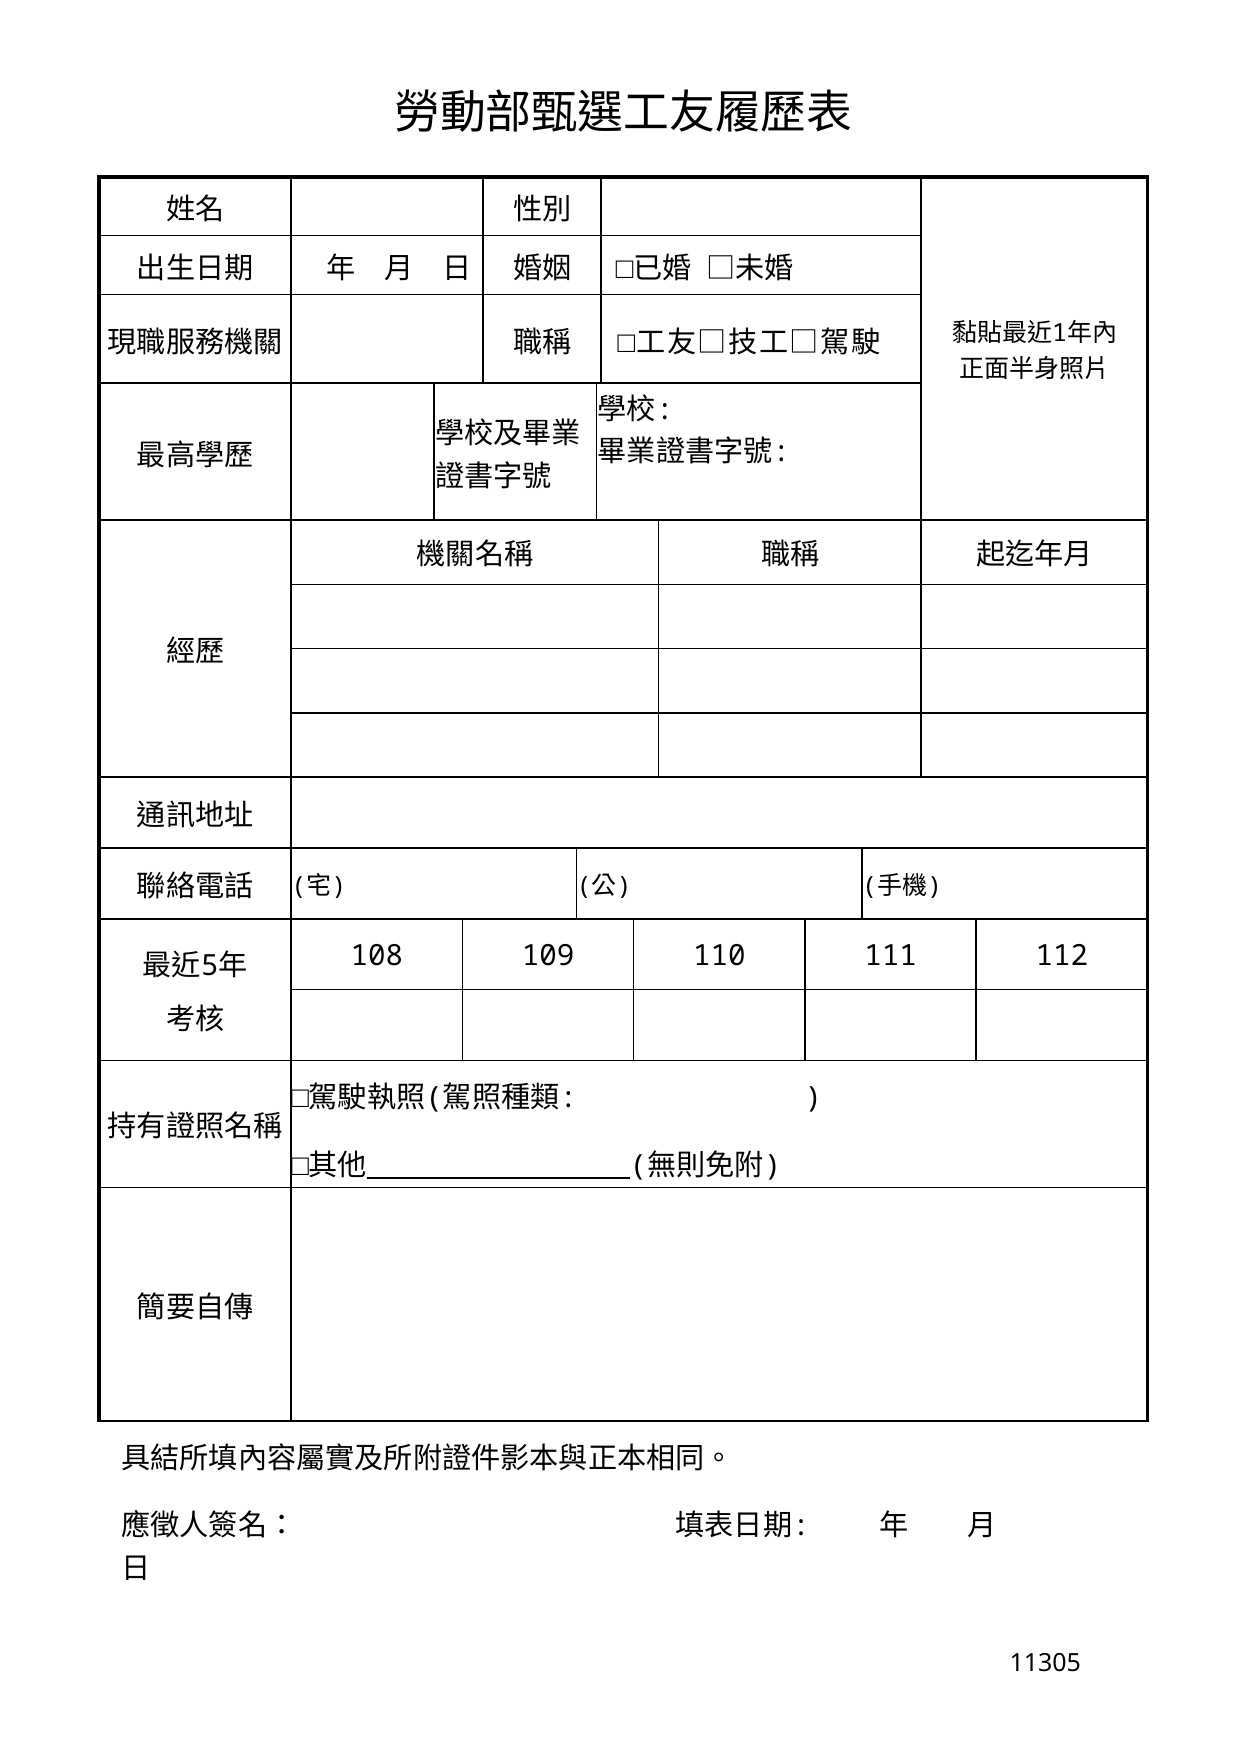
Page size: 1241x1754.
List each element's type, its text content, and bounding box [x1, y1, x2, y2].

table_cell [977, 990, 1146, 1059]
table_cell [292, 1188, 1146, 1420]
table_header [292, 179, 482, 234]
table_cell [292, 384, 433, 519]
table_cell 職稱 [484, 295, 600, 382]
table_cell 經歷 [101, 521, 290, 776]
table_cell 最高學歷 [101, 384, 290, 519]
table_cell □工友□技工□駕駛 [602, 295, 920, 382]
table_cell [292, 585, 658, 648]
table_cell [922, 714, 1146, 776]
table_cell 學校: 畢業證書字號: [597, 384, 920, 519]
table_header 姓名 [101, 179, 290, 234]
table_header 黏貼最近1年內 正面半身照片 [922, 179, 1146, 519]
table_cell [292, 990, 462, 1059]
table_cell (宅) [292, 849, 576, 918]
table_cell 年 月 日 [292, 236, 482, 293]
table_cell 婚姻 [484, 236, 600, 293]
table_cell [292, 649, 658, 712]
table_cell [634, 990, 804, 1059]
table_cell 110 [634, 920, 804, 989]
table_cell 出生日期 [101, 236, 290, 293]
table_cell (公) [577, 849, 861, 918]
table_cell 通訊地址 [101, 778, 290, 847]
table_cell 最近5年 考核 [101, 920, 290, 1059]
table_cell 111 [806, 920, 975, 989]
table_cell 職稱 [659, 521, 920, 583]
table_cell [659, 714, 920, 776]
table_cell 機關名稱 [292, 521, 658, 583]
table_cell □駕駛執照(駕照種類: ) □其他 (無則免附) [292, 1061, 1146, 1187]
table_cell (手機) [863, 849, 1146, 918]
text 應徵人簽名： 填表日期: 年 月 日 [121, 1502, 1081, 1586]
text 具結所填內容屬實及所附證件影本與正本相同。 [121, 1434, 1081, 1477]
table_header 性別 [484, 179, 600, 234]
table_cell [922, 585, 1146, 648]
table_cell 學校及畢業證書字號 [435, 384, 596, 519]
table_cell [292, 714, 658, 776]
table_cell 起迄年月 [922, 521, 1146, 583]
table_cell 聯絡電話 [101, 849, 290, 918]
table_cell [659, 649, 920, 712]
table_cell 現職服務機關 [101, 295, 290, 382]
table_cell 109 [463, 920, 633, 989]
text 勞動部甄選工友履歷表 [165, 75, 1081, 141]
table_cell 112 [977, 920, 1146, 989]
table_cell □已婚 □未婚 [602, 236, 920, 293]
table_cell [659, 585, 920, 648]
table_cell [292, 778, 1146, 847]
table_cell [806, 990, 975, 1059]
table_cell [292, 295, 482, 382]
table_cell 簡要自傳 [101, 1188, 290, 1420]
table_cell [463, 990, 633, 1059]
table_cell 108 [292, 920, 462, 989]
table_header [602, 179, 920, 234]
table_cell [922, 649, 1146, 712]
table_cell 持有證照名稱 [101, 1061, 290, 1187]
